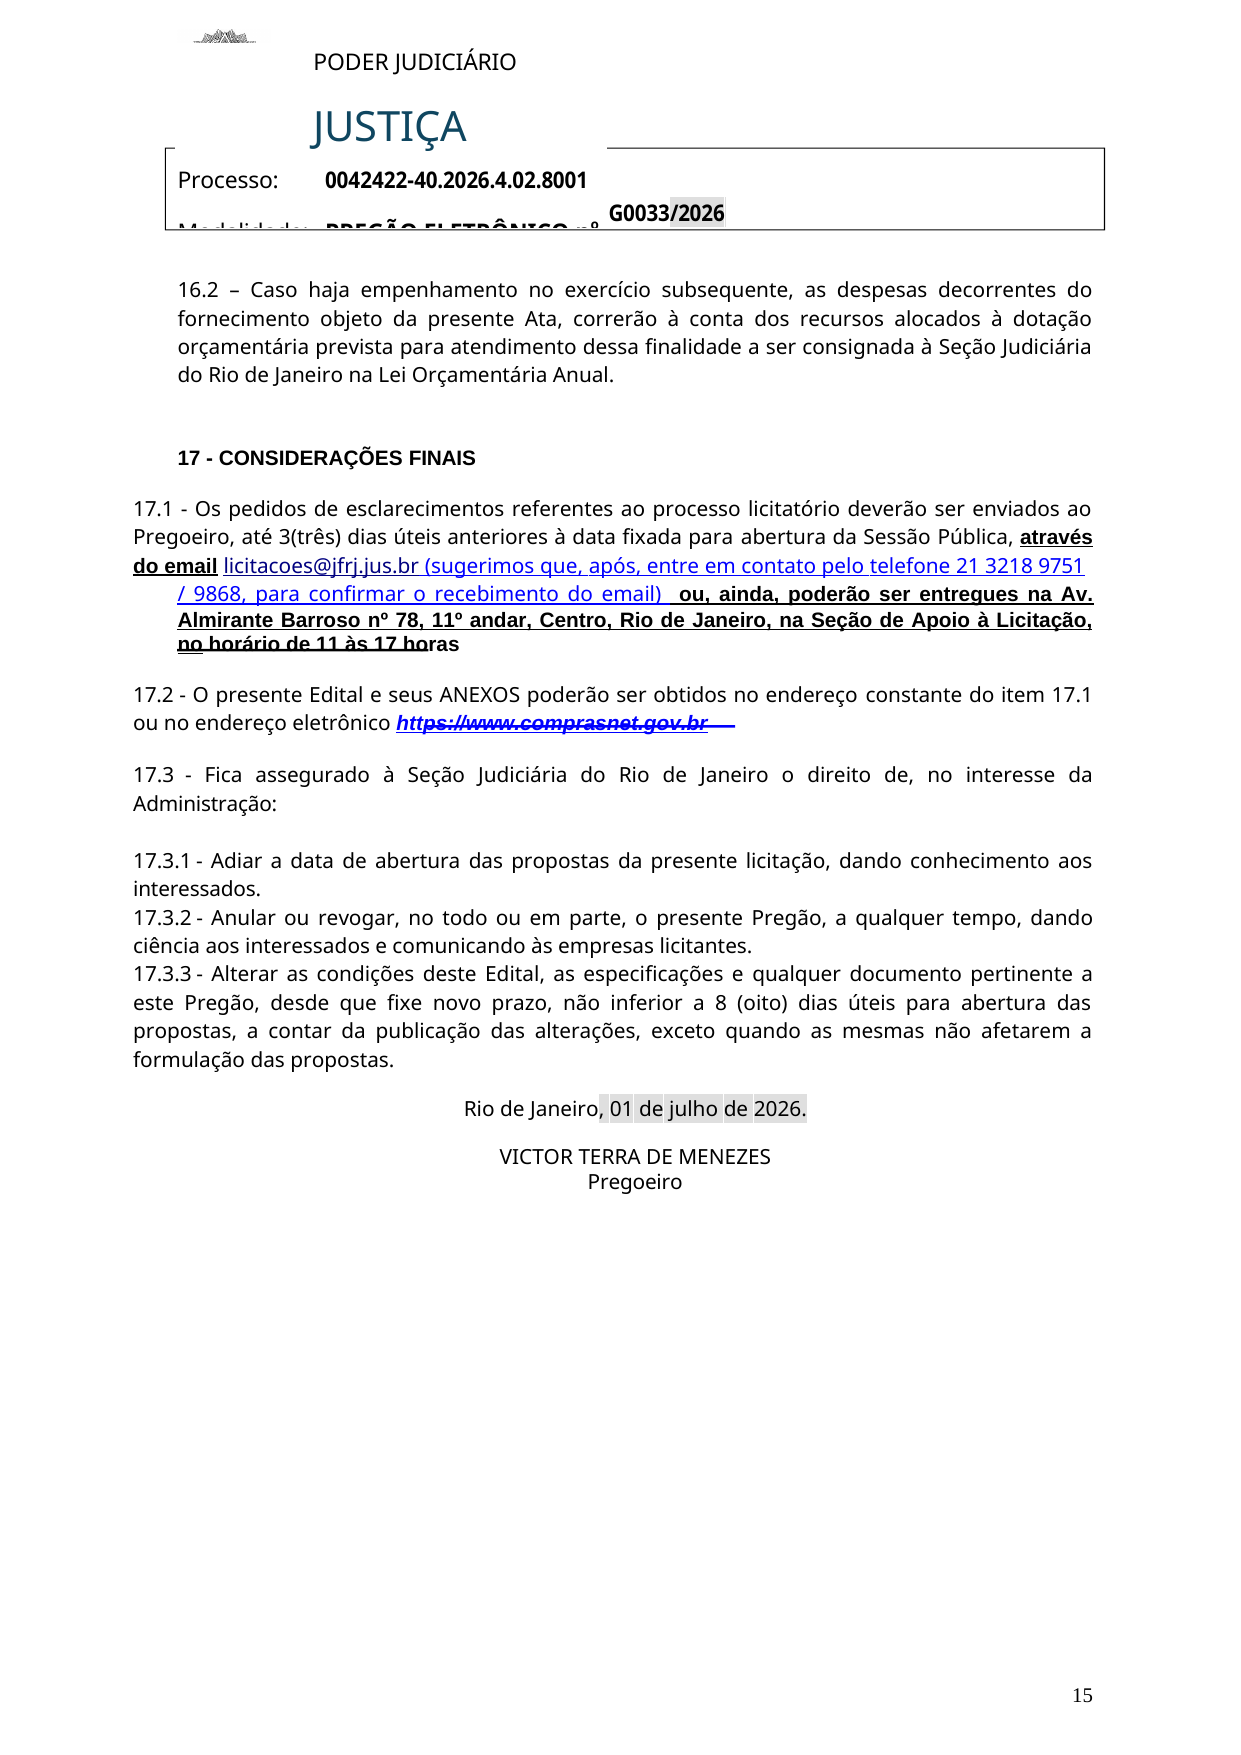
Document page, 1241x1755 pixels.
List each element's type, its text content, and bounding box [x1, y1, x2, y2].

text / 9868, para confirmar o recebimento do email) ou, ainda, poderão ser entregues na Av. [177, 579, 1093, 603]
list - Fica assegurado à Seção Judiciária do Rio de Janeiro o direito de, no interesse da Administração: [133, 760, 1093, 817]
text 16.2 – Caso haja empenhamento no exercício subsequente, as despesas decorrentes do fornecimento objeto da presente Ata, correrão à conta dos recursos alocados à dotação orçamentária prevista para atendimento dessa finalidade a ser consignada à Seção Judiciária do Rio de Janeiro na Lei Orçamentária Anual. [177, 275, 1093, 389]
list - O presente Edital e seus ANEXOS poderão ser obtidos no endereço constante do item 17.1 ou no endereço eletrônico https://www.comprasnet.gov.br [133, 680, 1093, 737]
text Rio de Janeiro, 01 de julho de 2026. VICTOR TERRA DE MENEZES [432, 1078, 838, 1174]
text Almirante Barroso nº 78, 11º andar, Centro, Rio de Janeiro, na Seção de Apoio à Licitação, no horário de 11 às 17 horas [177, 605, 1093, 656]
list - Os pedidos de esclarecimentos referentes ao processo licitatório deverão ser enviados ao Pregoeiro, até 3(três) dias úteis anteriores à data fixada para abertura da Sessão Pública, através do email licitacoes@jfrj.jus.br (sugerimos que, após, entre em contato pelo telefone 21 3218 9751 [133, 494, 1093, 579]
list - Adiar a data de abertura das propostas da presente licitação, dando conhecimento aos interessados. [133, 846, 1093, 903]
list - Alterar as condições deste Edital, as especificações e qualquer documento pertinente a este Pregão, desde que fixe novo prazo, não inferior a 8 (oito) dias úteis para abertura das propostas, a contar da publicação das alterações, exceto quando as mesmas não afetarem a formulação das propostas. [133, 959, 1093, 1073]
text Pregoeiro [432, 1174, 838, 1193]
list - CONSIDERAÇÕES FINAIS [177, 446, 1137, 470]
list - Anular ou revogar, no todo ou em parte, o presente Pregão, a qualquer tempo, dando ciência aos interessados e comunicando às empresas licitantes. [133, 903, 1093, 959]
